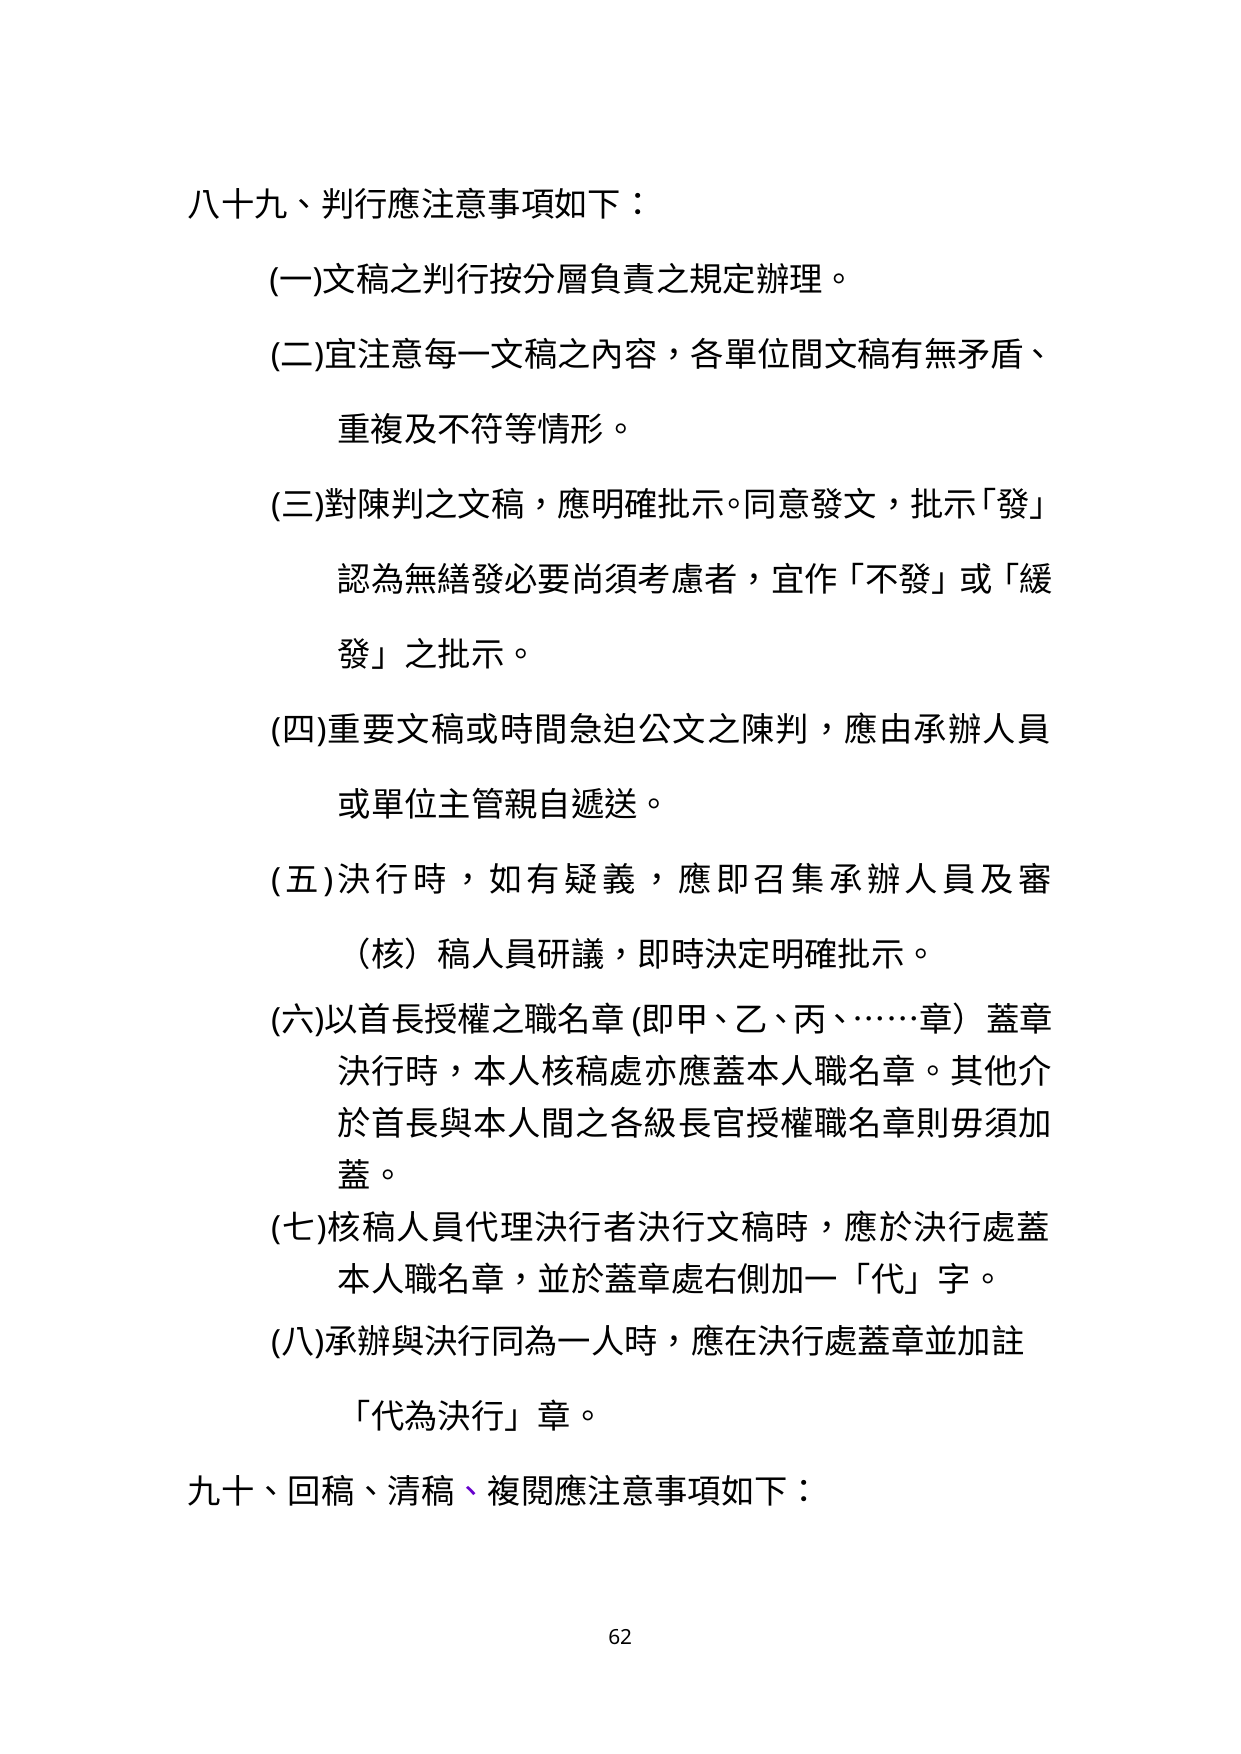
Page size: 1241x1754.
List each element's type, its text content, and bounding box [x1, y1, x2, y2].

text (六)以首長授權之職名章 (即甲、乙、丙、……章）蓋章決行時，本人核稿處亦應蓋本人職名章。其他介於首長與本人間之各級長官授權職名章則毋須加蓋。 [271, 989, 1053, 1198]
text 九十、回稿、清稿、複閱應注意事項如下： [187, 1452, 1053, 1527]
text (八)承辦與決行同為一人時，應在決行處蓋章並加註「代為決行」章。 [271, 1302, 1053, 1452]
text (四)重要文稿或時間急迫公文之陳判，應由承辦人員或單位主管親自遞送。 [271, 689, 1053, 839]
text (一)文稿之判行按分層負責之規定辦理。 [269, 239, 1053, 314]
text 八十九、判行應注意事項如下： [187, 164, 1053, 239]
text (三)對陳判之文稿，應明確批示。同意發文，批示「發」；認為無繕發必要尚須考慮者，宜作「不發」或「緩發」之批示。 [271, 464, 1053, 689]
text (二)宜注意每一文稿之內容，各單位間文稿有無矛盾、重複及不符等情形。 [271, 314, 1053, 464]
text (七)核稿人員代理決行者決行文稿時，應於決行處蓋本人職名章，並於蓋章處右側加一「代」字。 [271, 1198, 1053, 1302]
text (五)決行時，如有疑義，應即召集承辦人員及審（核）稿人員研議，即時決定明確批示。 [271, 839, 1053, 989]
